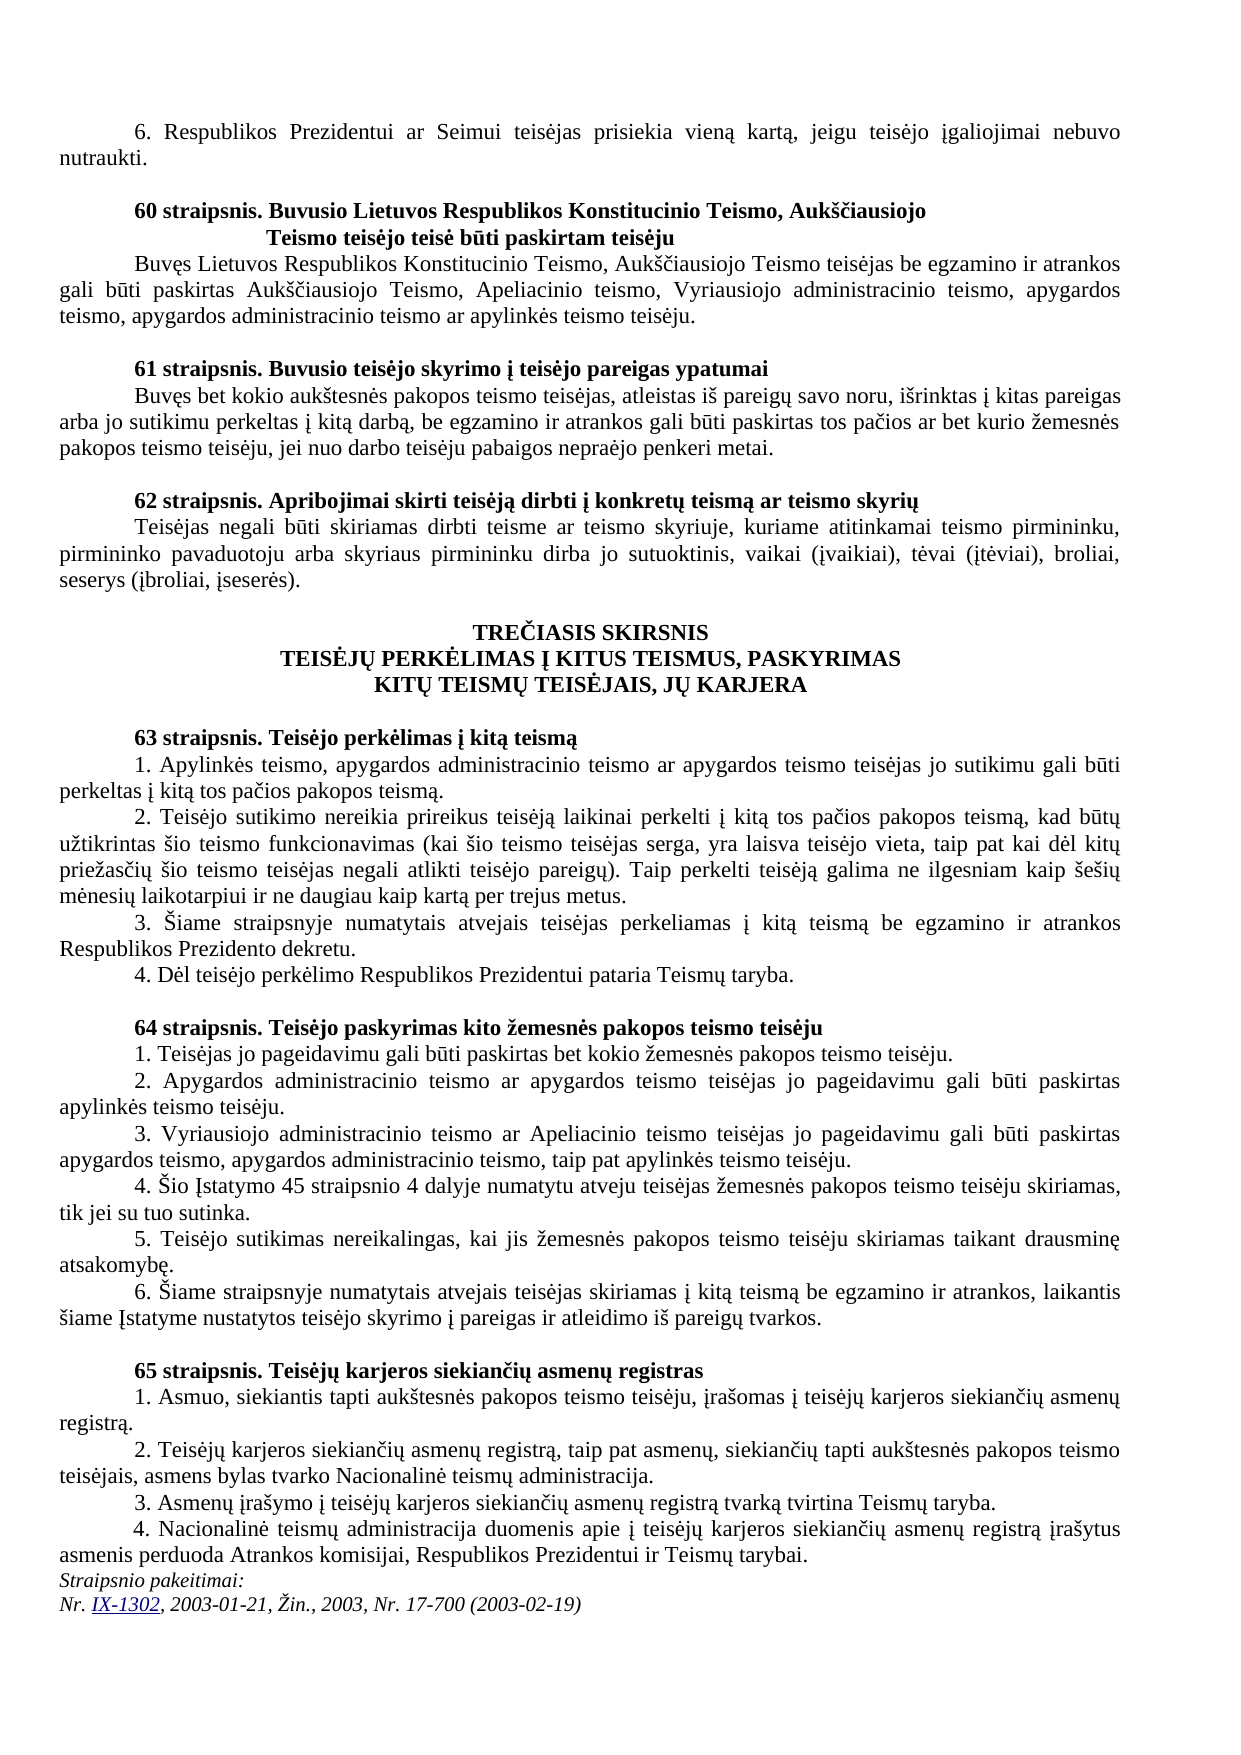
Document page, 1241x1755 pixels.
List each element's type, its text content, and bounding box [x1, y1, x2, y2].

text 1. Asmuo, siekiantis tapti aukštesnės pakopos teismo teisėju, įrašomas į teisėjų karjeros siekiančių asmenų registrą. [59, 1383, 1122, 1436]
text 6. Šiame straipsnyje numatytais atvejais teisėjas skiriamas į kitą teismą be egzamino ir atrankos, laikantis šiame Įstatyme nustatytos teisėjo skyrimo į pareigas ir atleidimo iš pareigų tvarkos. [59, 1278, 1122, 1330]
text 62 straipsnis. Apribojimai skirti teisėją dirbti į konkretų teismą ar teismo skyrių [134, 487, 1122, 513]
text 1. Teisėjas jo pageidavimu gali būti paskirtas bet kokio žemesnės pakopos teismo teisėju. [59, 1041, 1122, 1067]
text 60 straipsnis. Buvusio Lietuvos Respublikos Konstitucinio Teismo, Aukščiausiojo [134, 197, 1122, 223]
text TREČIASIS SKIRSNIS [59, 619, 1122, 645]
text 4. Šio Įstatymo 45 straipsnio 4 dalyje numatytu atveju teisėjas žemesnės pakopos teismo teisėju skiriamas, tik jei su tuo sutinka. [59, 1172, 1122, 1225]
text 6. Respublikos Prezidentui ar Seimui teisėjas prisiekia vieną kartą, jeigu teisėjo įgaliojimai nebuvo nutraukti. [59, 118, 1122, 171]
subtitle Teismo teisėjo teisė būti paskirtam teisėju [266, 223, 1122, 250]
text Teisėjas negali būti skiriamas dirbti teisme ar teismo skyriuje, kuriame atitinkamai teismo pirmininku, pirmininko pavaduotoju arba skyriaus pirmininku dirba jo sutuoktinis, vaikai (įvaikiai), tėvai (įtėviai), broliai, seserys (įbroliai, įseserės). [59, 513, 1122, 592]
text 4. Dėl teisėjo perkėlimo Respublikos Prezidentui pataria Teismų taryba. [59, 961, 1122, 988]
text 3. Šiame straipsnyje numatytais atvejais teisėjas perkeliamas į kitą teismą be egzamino ir atrankos Respublikos Prezidento dekretu. [59, 909, 1122, 961]
text 3. Asmenų įrašymo į teisėjų karjeros siekiančių asmenų registrą tvarką tvirtina Teismų taryba. [59, 1488, 1122, 1515]
text 5. Teisėjo sutikimas nereikalingas, kai jis žemesnės pakopos teismo teisėju skiriamas taikant drausminę atsakomybę. [59, 1225, 1122, 1278]
text TEISĖJŲ PERKĖLIMAS Į KITUS TEISMUS, PASKYRIMAS [59, 645, 1122, 672]
text 61 straipsnis. Buvusio teisėjo skyrimo į teisėjo pareigas ypatumai [59, 355, 1122, 382]
text Straipsnio pakeitimai: [59, 1568, 1122, 1592]
text 2. Teisėjo sutikimo nereikia prireikus teisėją laikinai perkelti į kitą tos pačios pakopos teismą, kad būtų užtikrintas šio teismo funkcionavimas (kai šio teismo teisėjas serga, yra laisva teisėjo vieta, taip pat kai dėl kitų priežasčių šio teismo teisėjas negali atlikti teisėjo pareigų). Taip perkelti teisėją galima ne ilgesniam kaip šešių mėnesių laikotarpiui ir ne daugiau kaip kartą per trejus metus. [59, 803, 1122, 909]
text 64 straipsnis. Teisėjo paskyrimas kito žemesnės pakopos teismo teisėju [59, 1014, 1122, 1041]
text Nr. IX-1302, 2003-01-21, Žin., 2003, Nr. 17-700 (2003-02-19) [59, 1592, 1122, 1616]
text 65 straipsnis. Teisėjų karjeros siekiančių asmenų registras [59, 1357, 1122, 1383]
text 2. Teisėjų karjeros siekiančių asmenų registrą, taip pat asmenų, siekiančių tapti aukštesnės pakopos teismo teisėjais, asmens bylas tvarko Nacionalinė teismų administracija. [59, 1436, 1122, 1488]
text 2. Apygardos administracinio teismo ar apygardos teismo teisėjas jo pageidavimu gali būti paskirtas apylinkės teismo teisėju. [59, 1067, 1122, 1119]
text 4. Nacionalinė teismų administracija duomenis apie į teisėjų karjeros siekiančių asmenų registrą įrašytus asmenis perduoda Atrankos komisijai, Respublikos Prezidentui ir Teismų tarybai. [59, 1515, 1122, 1568]
text 3. Vyriausiojo administracinio teismo ar Apeliacinio teismo teisėjas jo pageidavimu gali būti paskirtas apygardos teismo, apygardos administracinio teismo, taip pat apylinkės teismo teisėju. [59, 1119, 1122, 1172]
text Buvęs Lietuvos Respublikos Konstitucinio Teismo, Aukščiausiojo Teismo teisėjas be egzamino ir atrankos gali būti paskirtas Aukščiausiojo Teismo, Apeliacinio teismo, Vyriausiojo administracinio teismo, apygardos teismo, apygardos administracinio teismo ar apylinkės teismo teisėju. [59, 250, 1122, 329]
text 63 straipsnis. Teisėjo perkėlimas į kitą teismą [59, 724, 1122, 751]
text 1. Apylinkės teismo, apygardos administracinio teismo ar apygardos teismo teisėjas jo sutikimu gali būti perkeltas į kitą tos pačios pakopos teismą. [59, 751, 1122, 803]
text KITŲ TEISMŲ TEISĖJAIS, JŲ KARJERA [59, 672, 1122, 698]
text Buvęs bet kokio aukštesnės pakopos teismo teisėjas, atleistas iš pareigų savo noru, išrinktas į kitas pareigas arba jo sutikimu perkeltas į kitą darbą, be egzamino ir atrankos gali būti paskirtas tos pačios ar bet kurio žemesnės pakopos teismo teisėju, jei nuo darbo teisėju pabaigos nepraėjo penkeri metai. [59, 382, 1122, 461]
